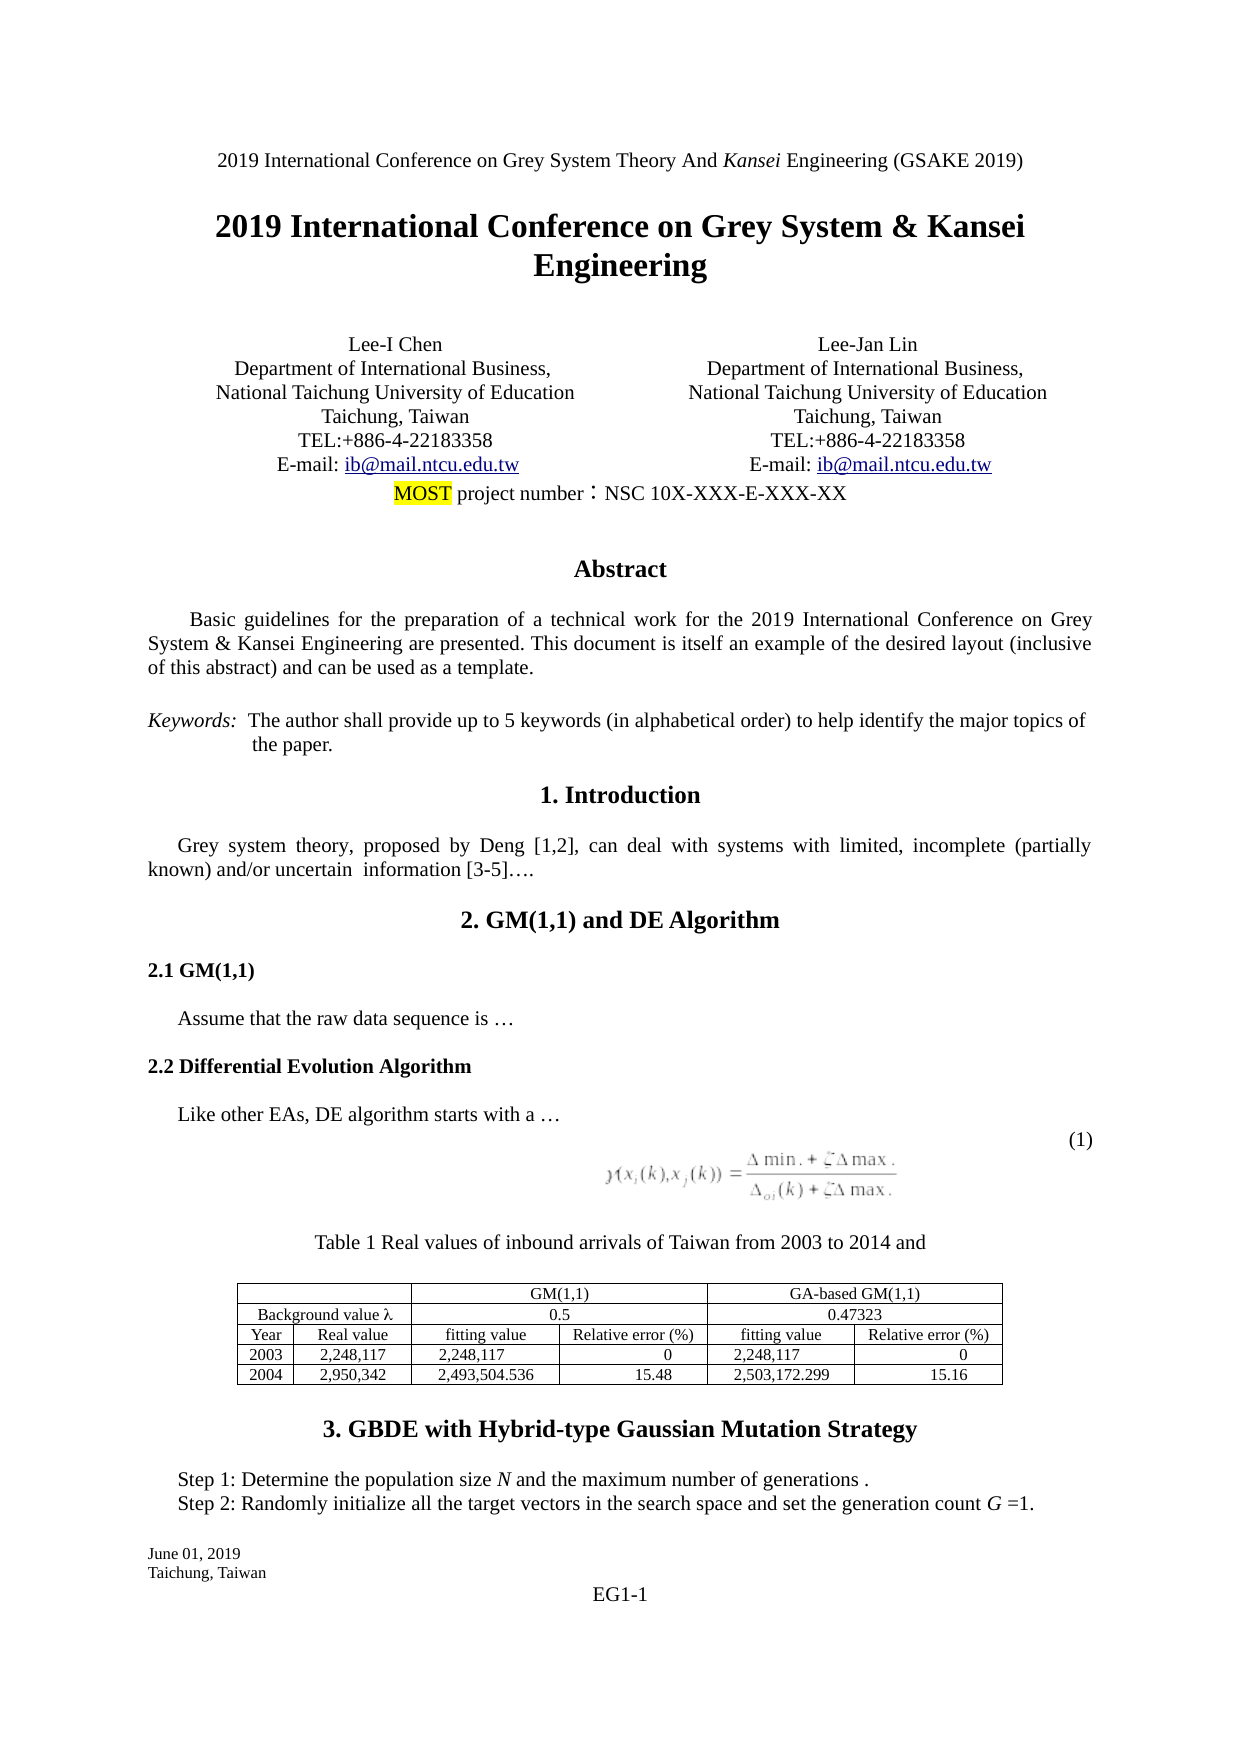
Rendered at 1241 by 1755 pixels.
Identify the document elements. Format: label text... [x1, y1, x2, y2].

text Step 1: Determine the population size N and the maximum number of generations . [148, 1467, 1093, 1491]
table_cell fitting value [708, 1325, 854, 1344]
text (1) [207, 1126, 1093, 1206]
table_header GA-based GM(1,1) [708, 1284, 1002, 1303]
table_header [238, 1284, 411, 1303]
table_cell 15.16 [855, 1365, 1002, 1384]
text Basic guidelines for the preparation of a technical work for the 2019 International Conference on Grey System & Kansei Engineering are presented. This document is itself an example of the desired layout (inclusive of this abstract) and can be used as a template. [148, 607, 1093, 679]
table_cell Relative error (%) [560, 1325, 707, 1344]
text 2. GM(1,1) and DE Algorithm [148, 905, 1093, 934]
text 2.1 GM(1,1) [148, 958, 1093, 982]
table_cell 2,493,504.536 [412, 1365, 559, 1384]
table_header Lee-Jan Lin Department of International Business, National Taichung University of Education Taichung, Taiwan TEL:+886-4-22183358 E-mail: ib@mail.ntcu.edu.tw [631, 332, 1104, 476]
table_cell 2003 [238, 1345, 293, 1364]
table_cell 2,248,117 [708, 1345, 854, 1364]
table_cell fitting value [412, 1325, 559, 1344]
table_cell 15.48 [560, 1365, 707, 1384]
table_cell 2,248,117 [294, 1345, 411, 1364]
table_cell Relative error (%) [855, 1325, 1002, 1344]
text 2.2 Differential Evolution Algorithm [148, 1054, 1093, 1078]
table_cell 2,248,117 [412, 1345, 559, 1364]
text Assume that the raw data sequence is … [148, 1006, 1093, 1030]
text 2019 International Conference on Grey System & Kansei Engineering [148, 207, 1093, 283]
table_cell Year [238, 1325, 293, 1344]
table_header GM(1,1) [412, 1284, 707, 1303]
text Abstract [148, 554, 1093, 583]
text Grey system theory, proposed by Deng [1,2], can deal with systems with limited, incomplete (partially known) and/or uncertain information [3-5]…. [148, 833, 1093, 881]
table_cell 2004 [238, 1365, 293, 1384]
table_cell 0.5 [412, 1304, 707, 1323]
text MOST project number：NSC 10X-XXX-E-XXX-XX [148, 476, 1093, 506]
table_cell Background value  [238, 1304, 411, 1323]
text 3. GBDE with Hybrid-type Gaussian Mutation Strategy [148, 1414, 1093, 1443]
table_cell 2,503,172.299 [708, 1365, 854, 1384]
table_cell 0 [560, 1345, 707, 1364]
table_cell 0.47323 [708, 1304, 1002, 1323]
table_cell 0 [855, 1345, 1002, 1364]
text 1. Introduction [148, 780, 1093, 809]
table_header Lee-I Chen Department of International Business, National Taichung University of Education Taichung, Taiwan TEL:+886-4-22183358 E-mail: ib@mail.ntcu.edu.tw [159, 332, 631, 476]
table_cell Real value [294, 1325, 411, 1344]
text Keywords: The author shall provide up to 5 keywords (in alphabetical order) to help identify the major topics of the paper. [148, 708, 1093, 756]
table_cell 2,950,342 [294, 1365, 411, 1384]
text Step 2: Randomly initialize all the target vectors in the search space and set the generation count G =1. [148, 1491, 1093, 1515]
text Like other EAs, DE algorithm starts with a … [148, 1102, 1093, 1126]
text Table 1 Real values of inbound arrivals of Taiwan from 2003 to 2014 and [148, 1230, 1093, 1283]
